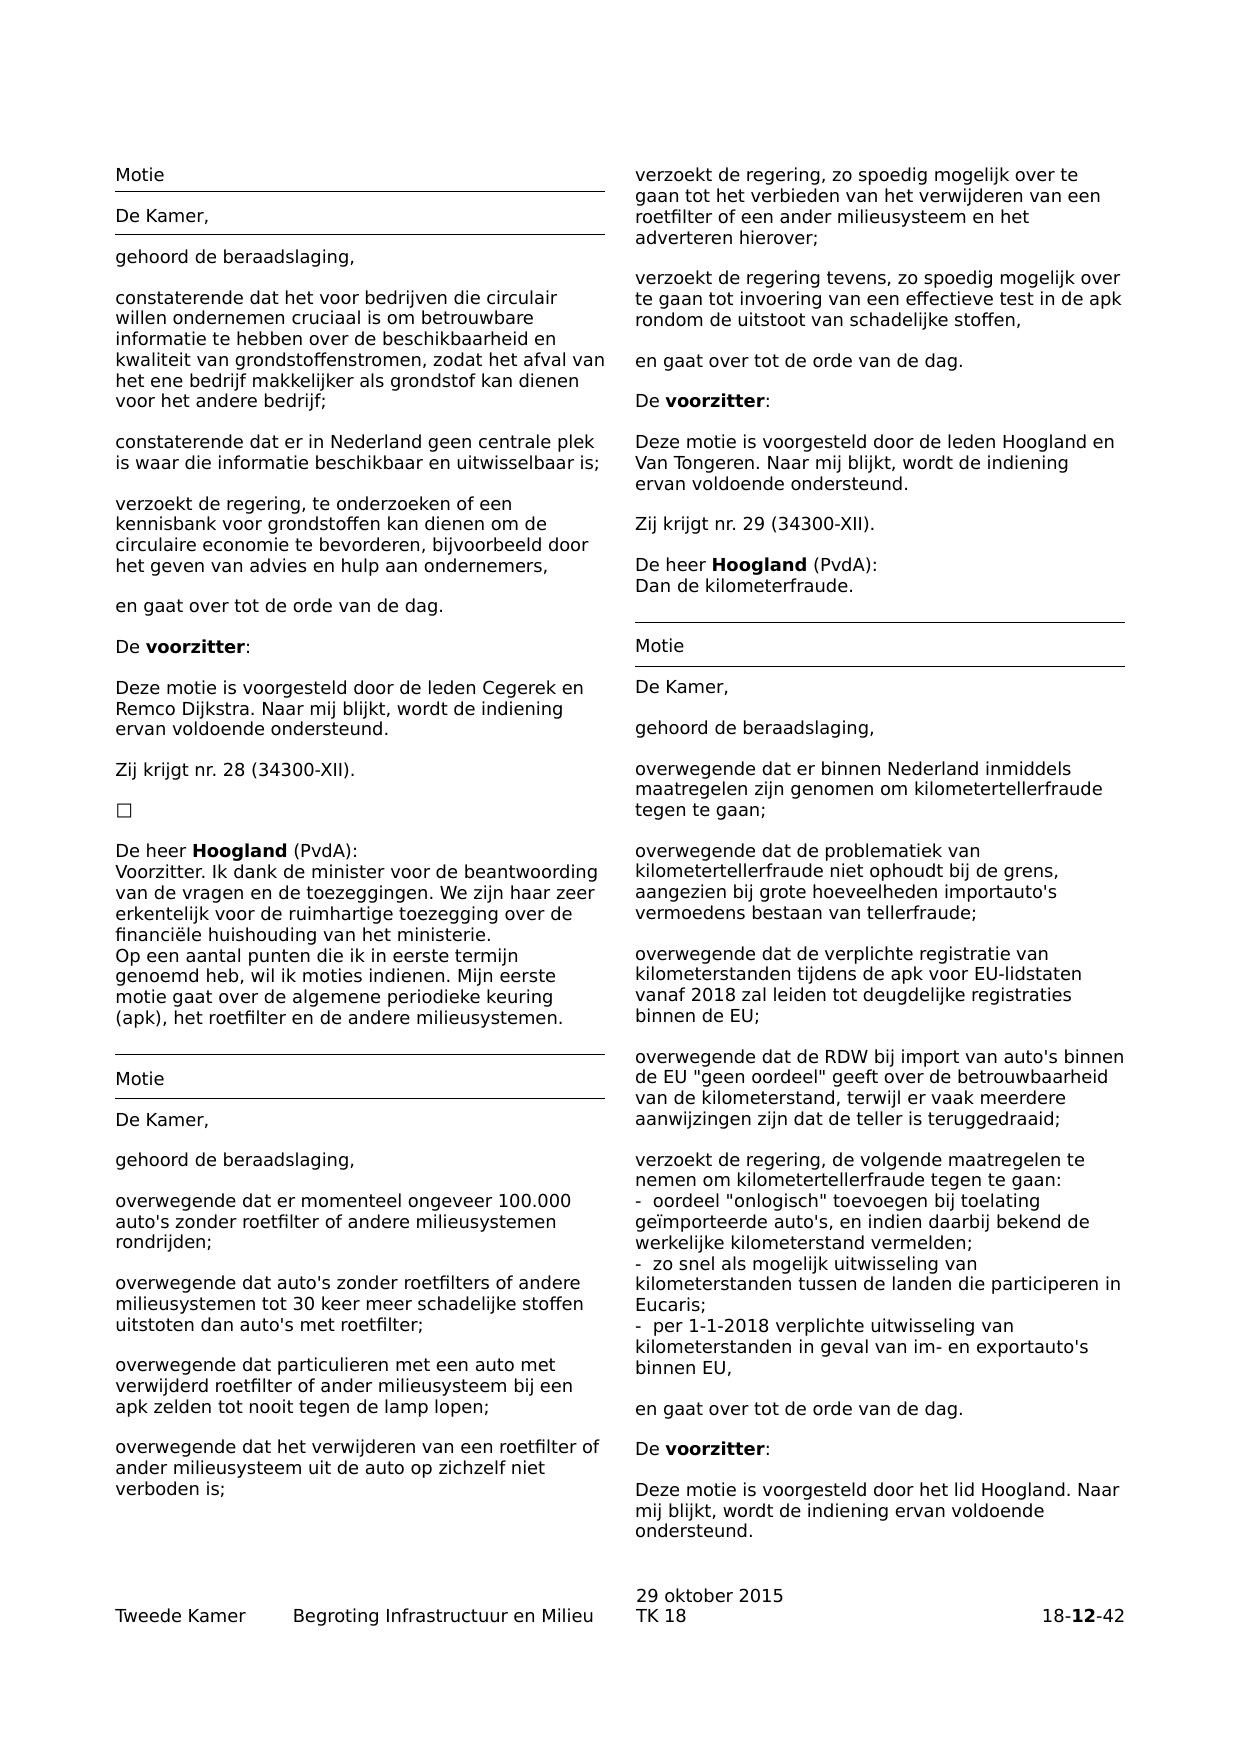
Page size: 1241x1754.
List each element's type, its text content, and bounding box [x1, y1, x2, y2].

text verzoekt de regering, de volgende maatregelen te nemen om kilometertellerfraude tegen te gaan: [635, 1149, 1125, 1191]
text verzoekt de regering, zo spoedig mogelijk over te gaan tot het verbieden van het verwijderen van een roetfilter of een ander milieusysteem en het adverteren hierover; [635, 165, 1125, 248]
text Voorzitter. Ik dank de minister voor de beantwoording van de vragen en de toezeggingen. We zijn haar zeer erkentelijk voor de ruimhartige toezegging over de financiële huishouding van het ministerie. [115, 862, 605, 945]
text constaterende dat het voor bedrijven die circulair willen ondernemen cruciaal is om betrouwbare informatie te hebben over de beschikbaarheid en kwaliteit van grondstoffenstromen, zodat het afval van het ene bedrijf makkelijker als grondstof kan dienen voor het andere bedrijf; [115, 287, 605, 412]
text Motie [635, 636, 1125, 657]
text verzoekt de regering tevens, zo spoedig mogelijk over te gaan tot invoering van een effectieve test in de apk rondom de uitstoot van schadelijke stoffen, [635, 268, 1125, 330]
text Motie [115, 1069, 605, 1089]
text Zij krijgt nr. 28 (34300-XII). [115, 760, 605, 781]
text Motie [115, 165, 605, 186]
text De Kamer, [115, 1109, 605, 1130]
text De heer Hoogland (PvdA): [115, 841, 605, 862]
text gehoord de beraadslaging, [635, 718, 1125, 738]
text De voorzitter: [115, 637, 605, 658]
text en gaat over tot de orde van de dag. [115, 596, 605, 617]
text en gaat over tot de orde van de dag. [635, 350, 1125, 371]
text verzoekt de regering, te onderzoeken of een kennisbank voor grondstoffen kan dienen om de circulaire economie te bevorderen, bijvoorbeeld door het geven van advies en hulp aan ondernemers, [115, 493, 605, 576]
text overwegende dat particulieren met een auto met verwijderd roetfilter of ander milieusysteem bij een apk zelden tot nooit tegen de lamp lopen; [115, 1355, 605, 1417]
text overwegende dat auto's zonder roetfilters of andere milieusystemen tot 30 keer meer schadelijke stoffen uitstoten dan auto's met roetfilter; [115, 1273, 605, 1335]
text overwegende dat er momenteel ongeveer 100.000 auto's zonder roetfilter of andere milieusystemen rondrijden; [115, 1191, 605, 1253]
text Deze motie is voorgesteld door de leden Hoogland en Van Tongeren. Naar mij blijkt, wordt de indiening ervan voldoende ondersteund. [635, 432, 1125, 494]
list oordeel "onlogisch" toevoegen bij toelating geïmporteerde auto's, en indien daarbij bekend de werkelijke kilometerstand vermelden; [635, 1191, 1125, 1253]
text overwegende dat de RDW bij import van auto's binnen de EU "geen oordeel" geeft over de betrouwbaarheid van de kilometerstand, terwijl er vaak meerdere aanwijzingen zijn dat de teller is teruggedraaid; [635, 1046, 1125, 1129]
text Dan de kilometerfraude. [635, 576, 1125, 596]
text constaterende dat er in Nederland geen centrale plek is waar die informatie beschikbaar en uitwisselbaar is; [115, 432, 605, 473]
text overwegende dat het verwijderen van een roetfilter of ander milieusysteem uit de auto op zichzelf niet verboden is; [115, 1437, 605, 1499]
text De voorzitter: [635, 391, 1125, 412]
text overwegende dat er binnen Nederland inmiddels maatregelen zijn genomen om kilometertellerfraude tegen te gaan; [635, 758, 1125, 821]
text De Kamer, [635, 677, 1125, 698]
text Deze motie is voorgesteld door het lid Hoogland. Naar mij blijkt, wordt de indiening ervan voldoende ondersteund. [635, 1480, 1125, 1542]
text overwegende dat de verplichte registratie van kilometerstanden tijdens de apk voor EU-lidstaten vanaf 2018 zal leiden tot deugdelijke registraties binnen de EU; [635, 943, 1125, 1026]
text Op een aantal punten die ik in eerste termijn genoemd heb, wil ik moties indienen. Mijn eerste motie gaat over de algemene periodieke keuring (apk), het roetfilter en de andere milieusystemen. [115, 945, 605, 1029]
text De Kamer, [115, 206, 605, 227]
text De heer Hoogland (PvdA): [635, 555, 1125, 576]
text en gaat over tot de orde van de dag. [635, 1398, 1125, 1419]
text Deze motie is voorgesteld door de leden Cegerek en Remco Dijkstra. Naar mij blijkt, wordt de indiening ervan voldoende ondersteund. [115, 678, 605, 740]
text gehoord de beraadslaging, [115, 1150, 605, 1171]
list per 1-1-2018 verplichte uitwisseling van kilometerstanden in geval van im- en exportauto's binnen EU, [635, 1316, 1125, 1378]
text gehoord de beraadslaging, [115, 247, 605, 267]
text De voorzitter: [635, 1439, 1125, 1460]
list zo snel als mogelijk uitwisseling van kilometerstanden tussen de landen die participeren in Eucaris; [635, 1253, 1125, 1316]
text Zij krijgt nr. 29 (34300-XII). [635, 514, 1125, 535]
text overwegende dat de problematiek van kilometertellerfraude niet ophoudt bij de grens, aangezien bij grote hoeveelheden importauto's vermoedens bestaan van tellerfraude; [635, 841, 1125, 923]
text ⬜ [115, 801, 605, 821]
